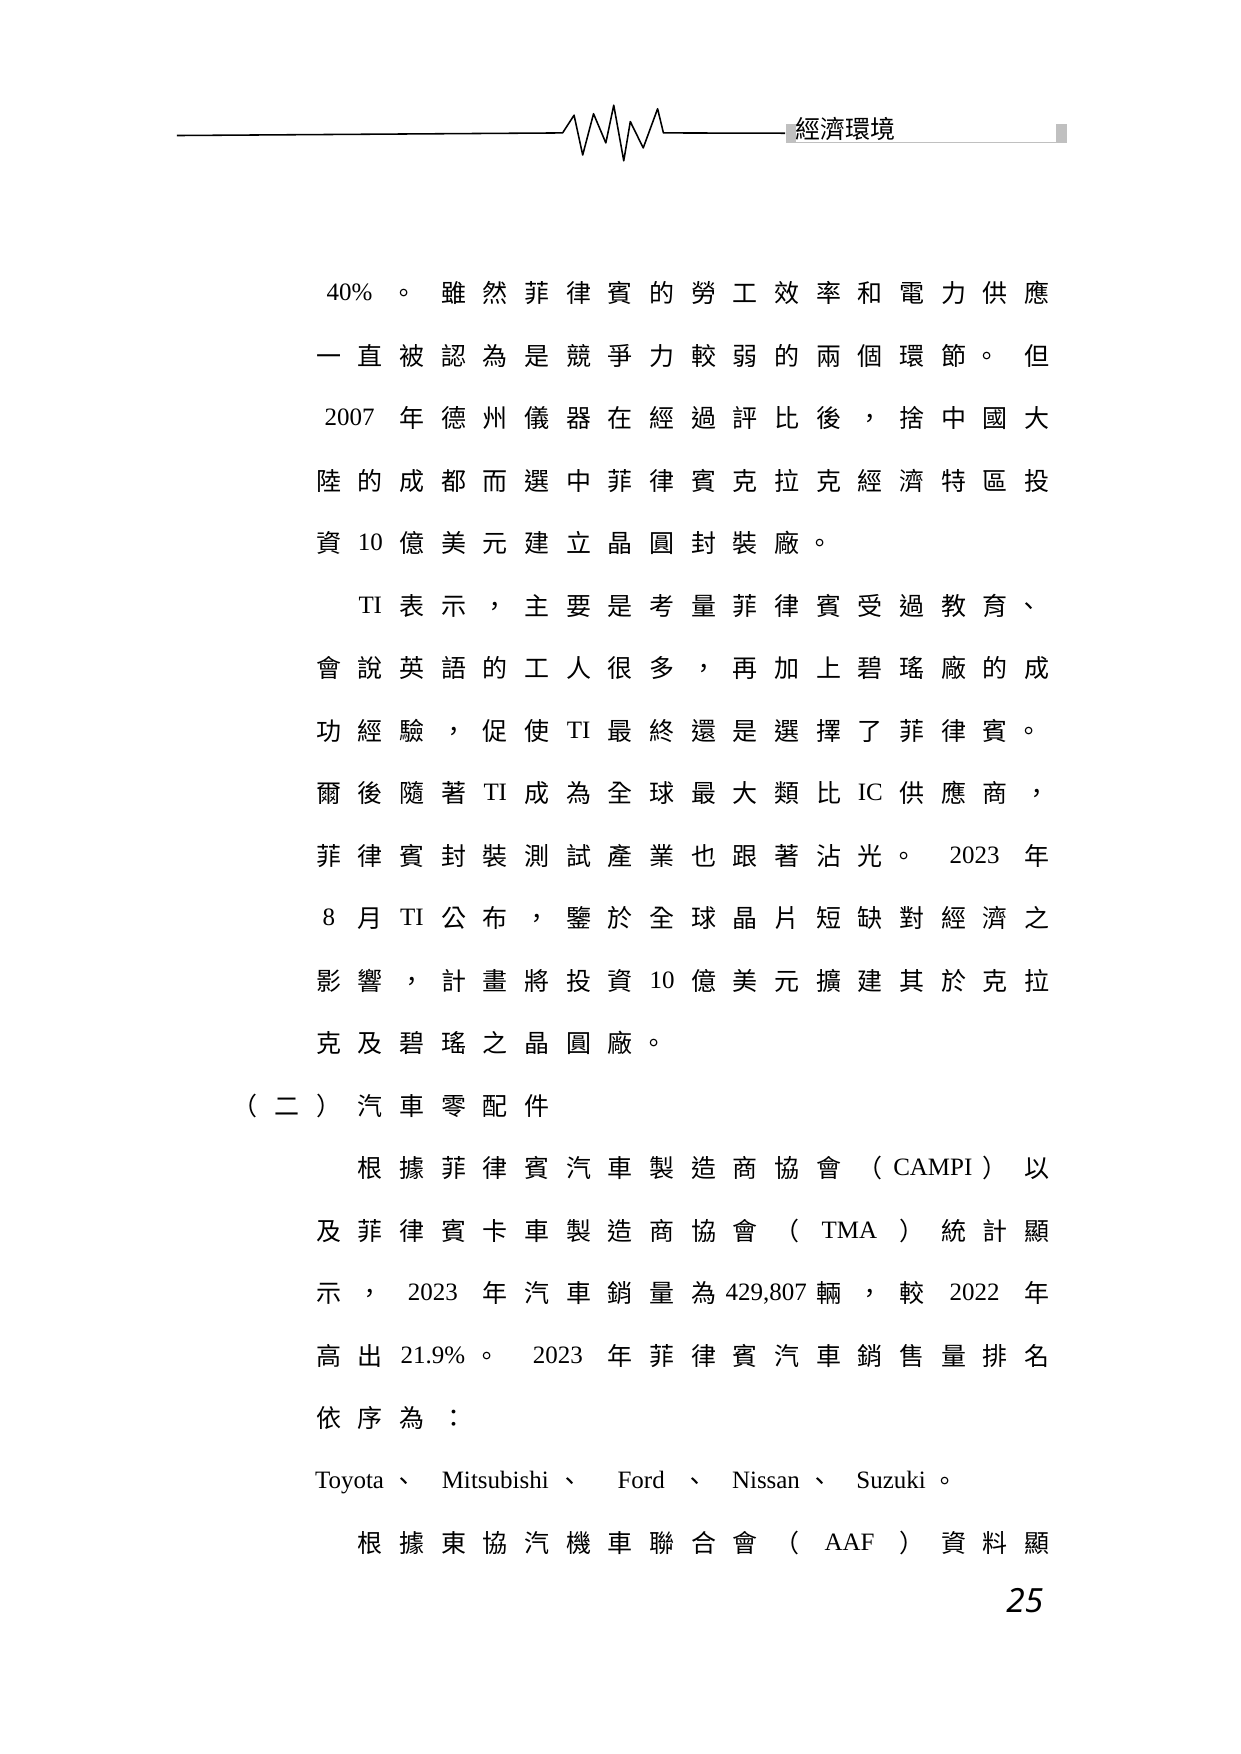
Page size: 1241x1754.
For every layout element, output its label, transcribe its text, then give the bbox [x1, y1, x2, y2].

text （二）汽車零配件 [207, 1063, 1058, 1125]
text 根據菲律賓汽車製造商協會（CAMPI）以及菲律賓卡車製造商協會（TMA）統計顯示，2023年汽車銷量為429,807輛，較2022年高出21.9%。2023年菲律賓汽車銷售量排名依序為：Toyota、Mitsubishi、Ford、Nissan、Suzuki。 [281, 1125, 1058, 1500]
text 根據東協汽機車聯合會（AAF）資料顯 [281, 1500, 1058, 1563]
text 40%。雖然菲律賓的勞工效率和電力供應一直被認為是競爭力較弱的兩個環節。但2007年德州儀器在經過評比後，捨中國大陸的成都而選中菲律賓克拉克經濟特區投資10億美元建立晶圓封裝廠。 [281, 250, 1058, 563]
text TI表示，主要是考量菲律賓受過教育、會說英語的工人很多，再加上碧瑤廠的成功經驗，促使TI最終還是選擇了菲律賓。爾後隨著TI成為全球最大類比IC供應商，菲律賓封裝測試產業也跟著沾光。2023年8月TI公布，鑒於全球晶片短缺對經濟之影響，計畫將投資10億美元擴建其於克拉克及碧瑤之晶圓廠。 [281, 563, 1058, 1063]
